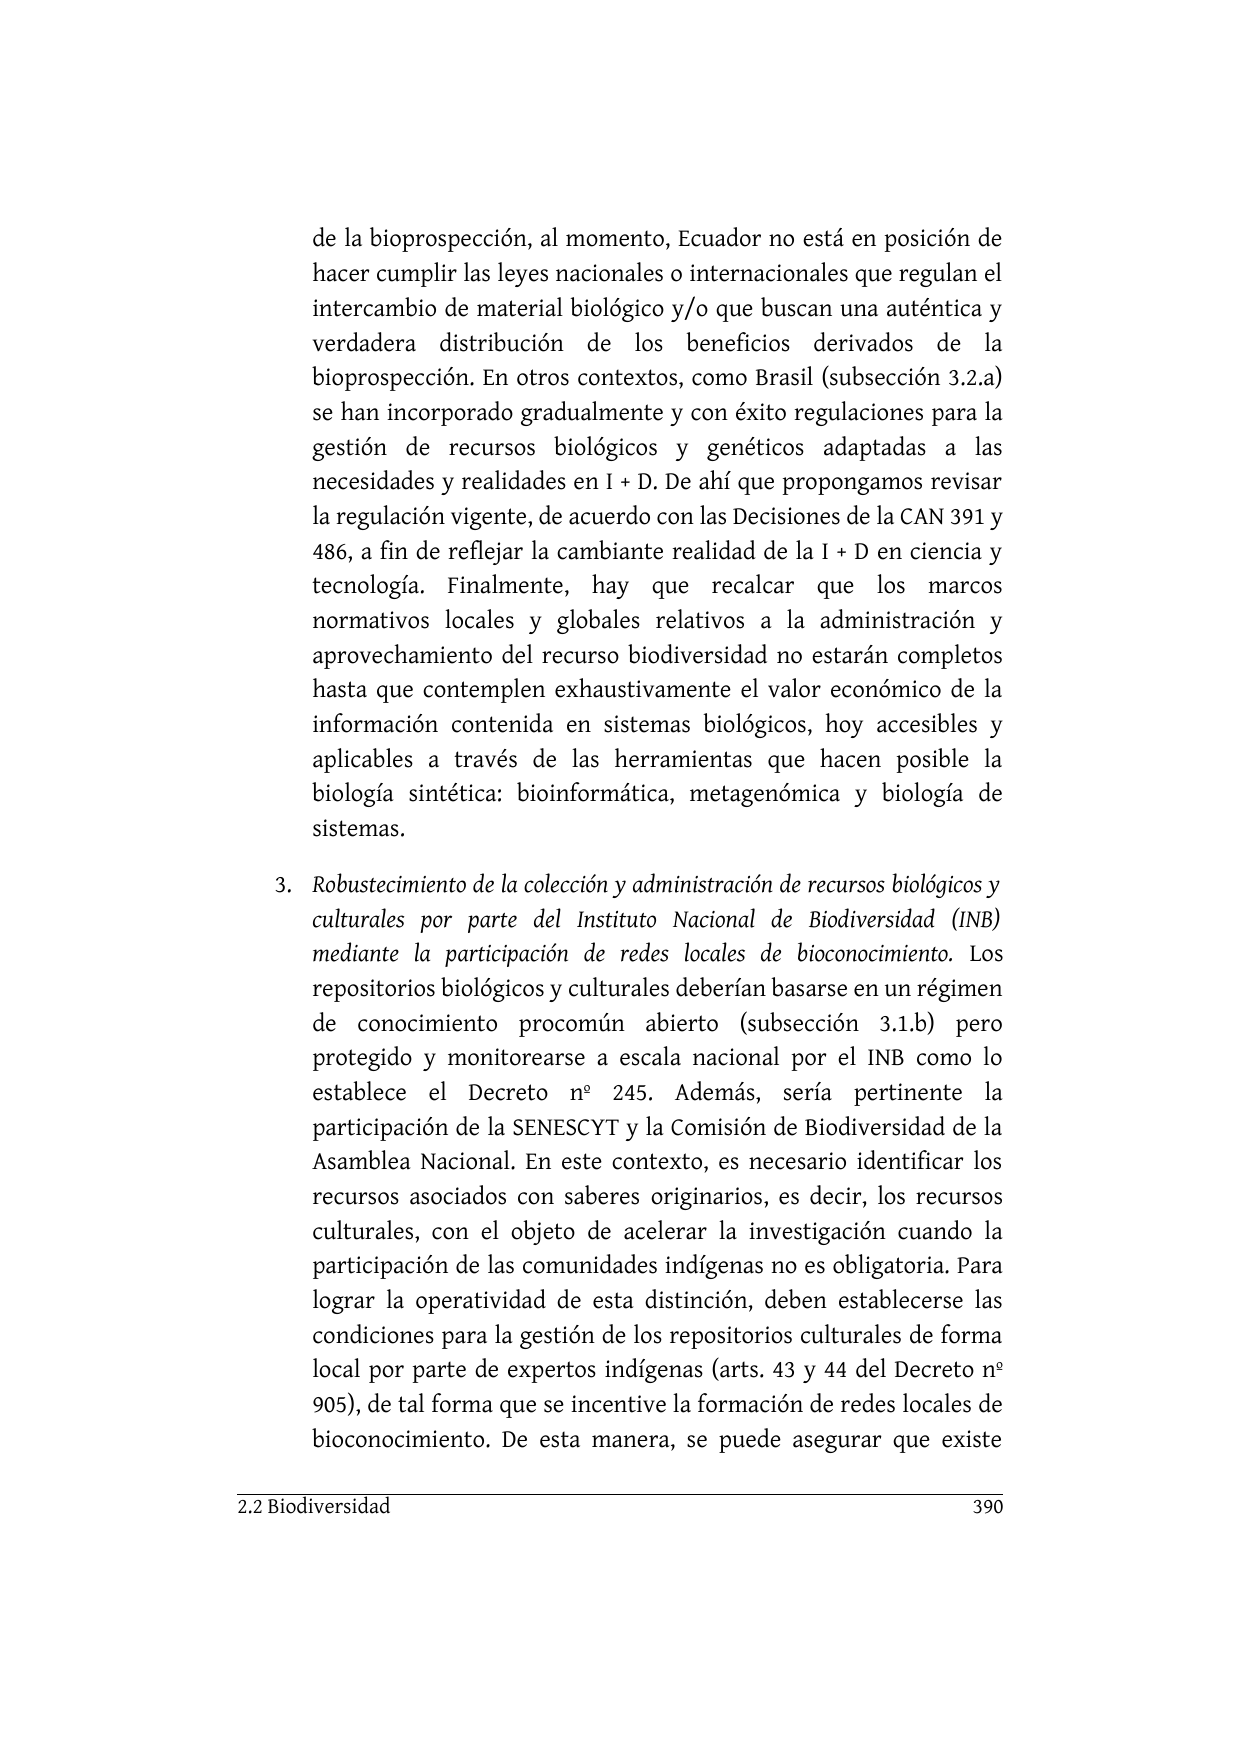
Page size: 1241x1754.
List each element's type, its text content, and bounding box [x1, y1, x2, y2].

list de la bioprospección, al momento, Ecuador no está en posición de hacer cumplir las leyes nacionales o internacionales que regulan el intercambio de material biológico y/o que buscan una auténtica y verdadera distribución de los beneficios derivados de la bioprospección. En otros contextos, como Brasil (subsección 3.2.a) se han incorporado gradualmente y con éxito regulaciones para la gestión de recursos biológicos y genéticos adaptadas a las necesidades y realidades en I + D. De ahí que propongamos revisar la regulación vigente, de acuerdo con las Decisiones de la CAN 391 y 486, a fin de reflejar la cambiante realidad de la I + D en ciencia y tecnología. Finalmente, hay que recalcar que los marcos normativos locales y globales relativos a la administración y aprovechamiento del recurso biodiversidad no estarán completos hasta que contemplen exhaustivamente el valor económico de la información contenida en sistemas biológicos, hoy accesibles y aplicables a través de las herramientas que hacen posible la biología sintética: bioinformática, metagenómica y biología de sistemas. [274, 225, 1003, 844]
list Robustecimiento de la colección y administración de recursos biológicos y culturales por parte del Instituto Nacional de Biodiversidad (INB) mediante la participación de redes locales de bioconocimiento. Los repositorios biológicos y culturales deberían basarse en un régimen de conocimiento procomún abierto (subsección 3.1.b) pero protegido y monitorearse a escala nacional por el INB como lo establece el Decreto nº 245. Además, sería pertinente la participación de la SENESCYT y la Comisión de Biodiversidad de la Asamblea Nacional. En este contexto, es necesario identificar los recursos asociados con saberes originarios, es decir, los recursos culturales, con el objeto de acelerar la investigación cuando la participación de las comunidades indígenas no es obligatoria. Para lograr la operatividad de esta distinción, deben establecerse las condiciones para la gestión de los repositorios culturales de forma local por parte de expertos indígenas (arts. 43 y 44 del Decreto nº 905), de tal forma que se incentive la formación de redes locales de bioconocimiento. De esta manera, se puede asegurar que existe [274, 870, 1003, 1454]
